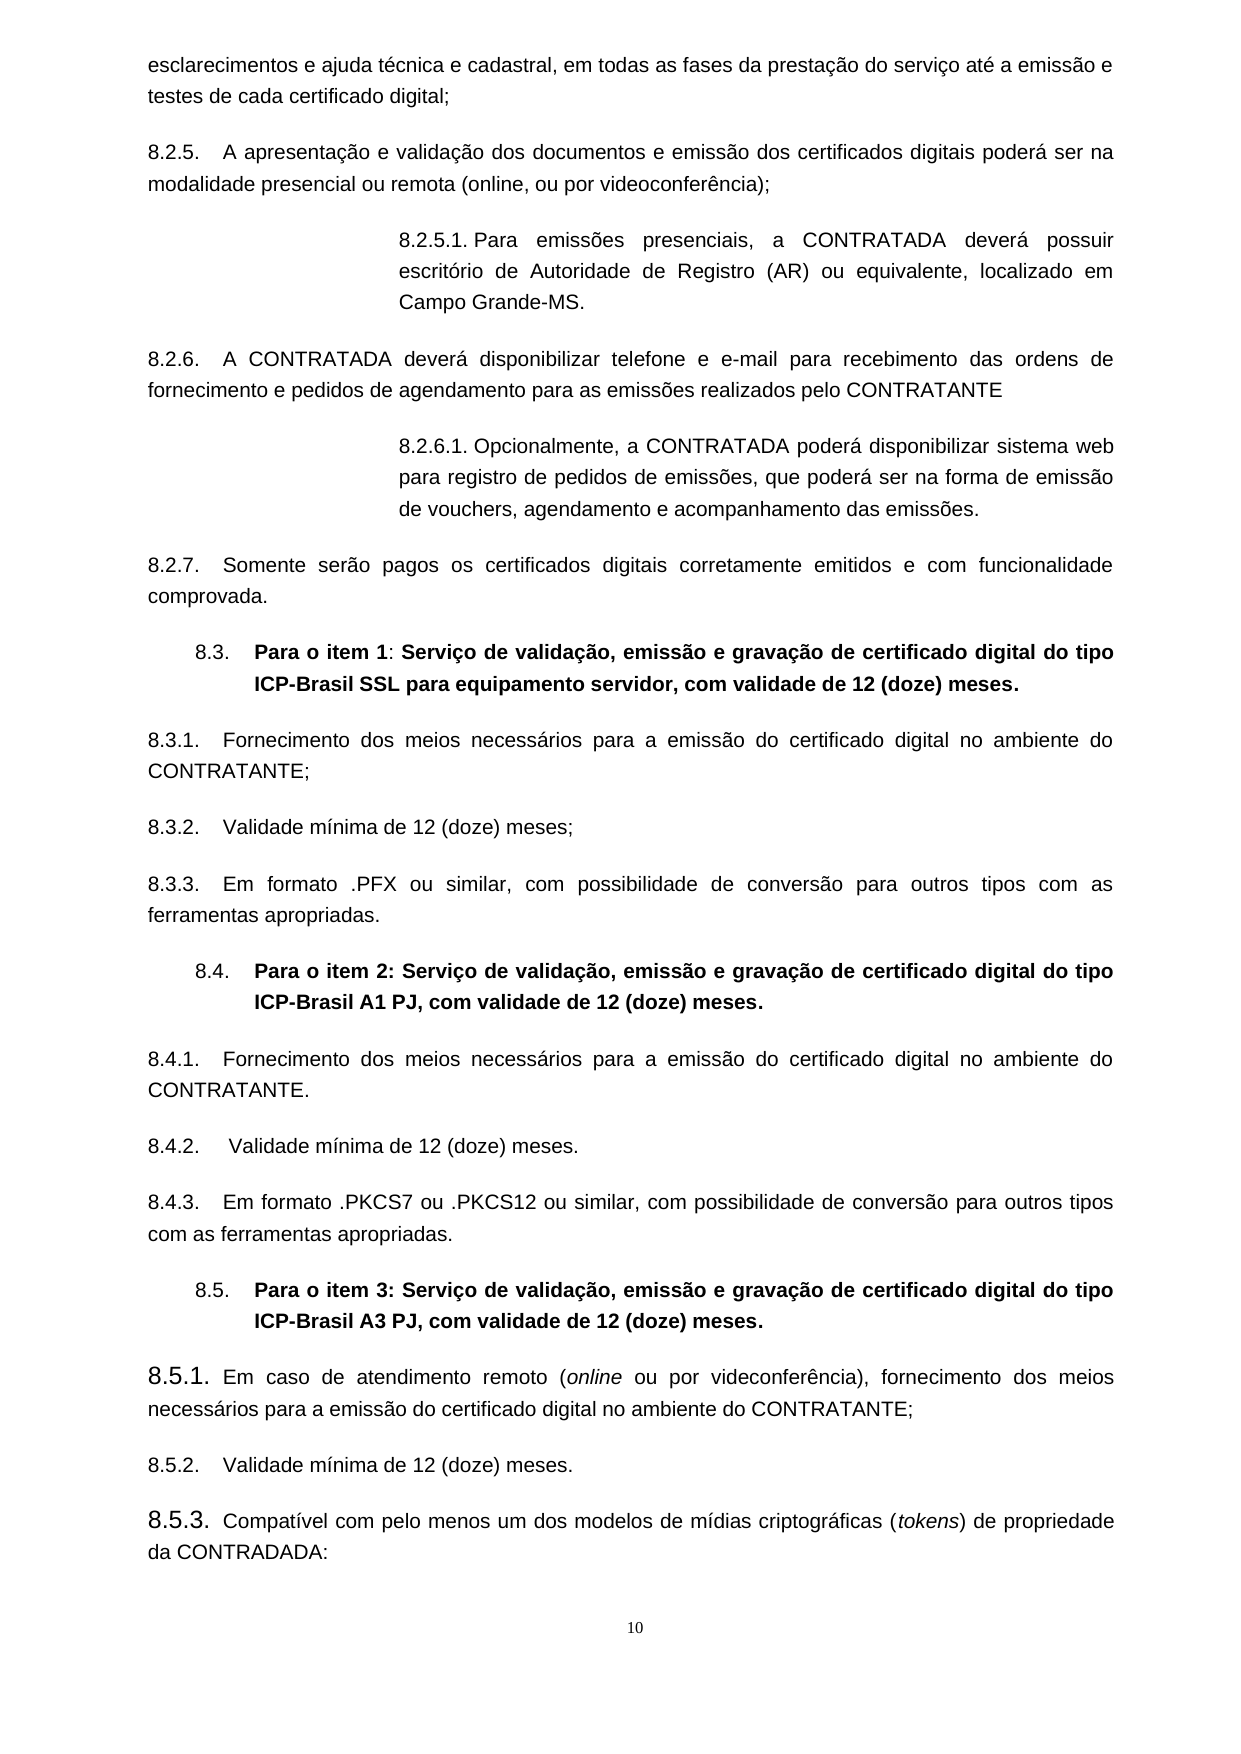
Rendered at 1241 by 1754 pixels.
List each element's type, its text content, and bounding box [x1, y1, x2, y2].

list Opcionalmente, a CONTRATADA poderá disponibilizar sistema web para registro de pedidos de emissões, que poderá ser na forma de emissão de vouchers, agendamento e acompanhamento das emissões. [399, 428, 1115, 522]
list Fornecimento dos meios necessários para a emissão do certificado digital no ambiente do CONTRATANTE; [148, 722, 1115, 785]
list Validade mínima de 12 (doze) meses. [148, 1128, 1115, 1160]
list Somente serão pagos os certificados digitais corretamente emitidos e com funcionalidade comprovada. [148, 547, 1115, 610]
list Para o item 1: Serviço de validação, emissão e gravação de certificado digital do tipo ICP-Brasil SSL para equipamento servidor, com validade de 12 (doze) meses. [195, 635, 1115, 697]
list Em formato .PKCS7 ou .PKCS12 ou similar, com possibilidade de conversão para outros tipos com as ferramentas apropriadas. [148, 1185, 1115, 1247]
list A CONTRATADA deverá disponibilizar telefone e e-mail para recebimento das ordens de fornecimento e pedidos de agendamento para as emissões realizados pelo CONTRATANTE [148, 341, 1115, 403]
list Validade mínima de 12 (doze) meses. [148, 1447, 1115, 1478]
list A apresentação e validação dos documentos e emissão dos certificados digitais poderá ser na modalidade presencial ou remota (online, ou por videoconferência); [148, 135, 1115, 197]
list Compatível com pelo menos um dos modelos de mídias criptográficas (tokens) de propriedade da CONTRADADA: [148, 1503, 1115, 1566]
list Em caso de atendimento remoto (online ou por videconferência), fornecimento dos meios necessários para a emissão do certificado digital no ambiente do CONTRATANTE; [148, 1360, 1115, 1422]
list esclarecimentos e ajuda técnica e cadastral, em todas as fases da prestação do serviço até a emissão e testes de cada certificado digital; [148, 47, 1115, 110]
list Para emissões presenciais, a CONTRATADA deverá possuir escritório de Autoridade de Registro (AR) ou equivalente, localizado em Campo Grande-MS. [399, 222, 1115, 316]
list Para o item 3: Serviço de validação, emissão e gravação de certificado digital do tipo ICP-Brasil A3 PJ, com validade de 12 (doze) meses. [195, 1272, 1115, 1335]
list Validade mínima de 12 (doze) meses; [148, 810, 1115, 841]
list Fornecimento dos meios necessários para a emissão do certificado digital no ambiente do CONTRATANTE. [148, 1041, 1115, 1103]
list Em formato .PFX ou similar, com possibilidade de conversão para outros tipos com as ferramentas apropriadas. [148, 866, 1115, 928]
list Para o item 2: Serviço de validação, emissão e gravação de certificado digital do tipo ICP-Brasil A1 PJ, com validade de 12 (doze) meses. [195, 953, 1115, 1016]
